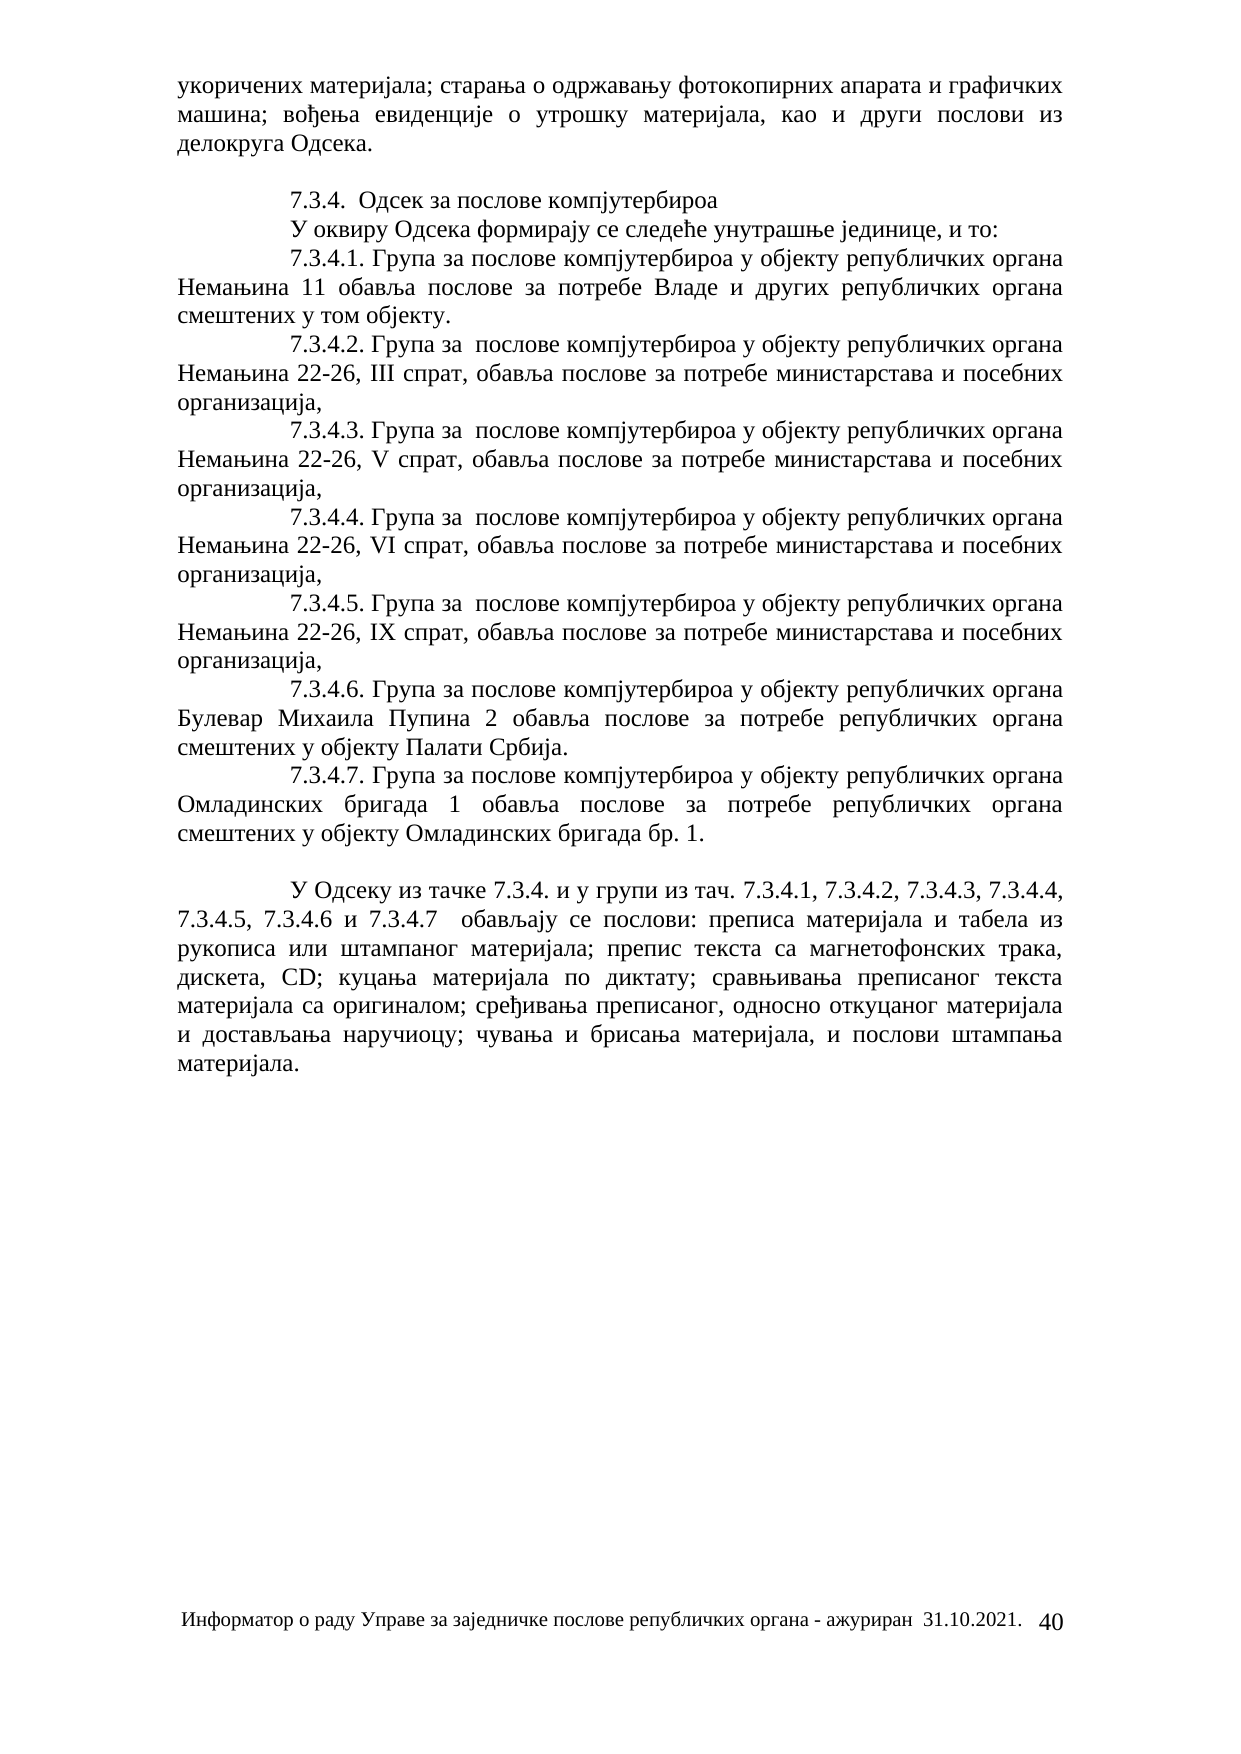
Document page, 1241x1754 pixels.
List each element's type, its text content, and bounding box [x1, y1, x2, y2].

text 7.3.4.6. Група за послове компјутербироа у објекту републичких органа Булевар Михаила Пупина 2 обавља послове за потребе републичких органа смештених у објекту Палати Србија. [177, 674, 1063, 761]
text 7.3.4.2. Група за послове компјутербироа у објекту републичких органа Немањина 22-26, III спрат, обавља послове за потребе министарстава и посебних организација, [177, 329, 1063, 416]
text 7.3.4.5. Група за послове компјутербироа у објекту републичких органа Немањина 22-26, IX спрат, обавља послове за потребе министарстава и посебних организација, [177, 588, 1063, 674]
text 7.3.4.4. Група за послове компјутербироа у објекту републичких органа Немањина 22-26, VI спрат, обавља послове за потребе министарстава и посебних организација, [177, 502, 1063, 588]
text У оквиру Одсека формирају се следеће унутрашње јединице, и то: [177, 214, 1063, 243]
text 7.3.4.7. Група за послове компјутербироа у објекту републичких органа Омладинских бригада 1 обавља послове за потребе републичких органа смештених у објекту Омладинских бригада бр. 1. [177, 761, 1063, 847]
text укоричених материјала; старања о одржавању фотокопирних апарата и графичких машина; вођења евиденције о утрошку материјала, као и други послови из делокруга Одсека. [177, 71, 1063, 157]
text 7.3.4.3. Група за послове компјутербироа у објекту републичких органа Немањина 22-26, V спрат, обавља послове за потребе министарстава и посебних организација, [177, 416, 1063, 502]
text У Одсеку из тачке 7.3.4. и у групи из тач. 7.3.4.1, 7.3.4.2, 7.3.4.3, 7.3.4.4, 7.3.4.5, 7.3.4.6 и 7.3.4.7 обављају се послови: преписа материјала и табела из рукописа или штампаног материјала; препис текста са магнетофонских трака, дискета, CD; куцања материјала по диктату; сравњивања преписаног текста материјала са оригиналом; сређивања преписаног, односно откуцаног материјала и достављања наручиоцу; чувања и брисања материјала, и послови штампања материјала. [177, 876, 1063, 1077]
text 7.3.4. Одсек за послове компјутербироа [289, 186, 1063, 214]
text 7.3.4.1. Група за послове компјутербироа у објекту републичких органа Немањина 11 обавља послове за потребе Владе и других републичких органа смештених у том објекту. [177, 243, 1063, 329]
